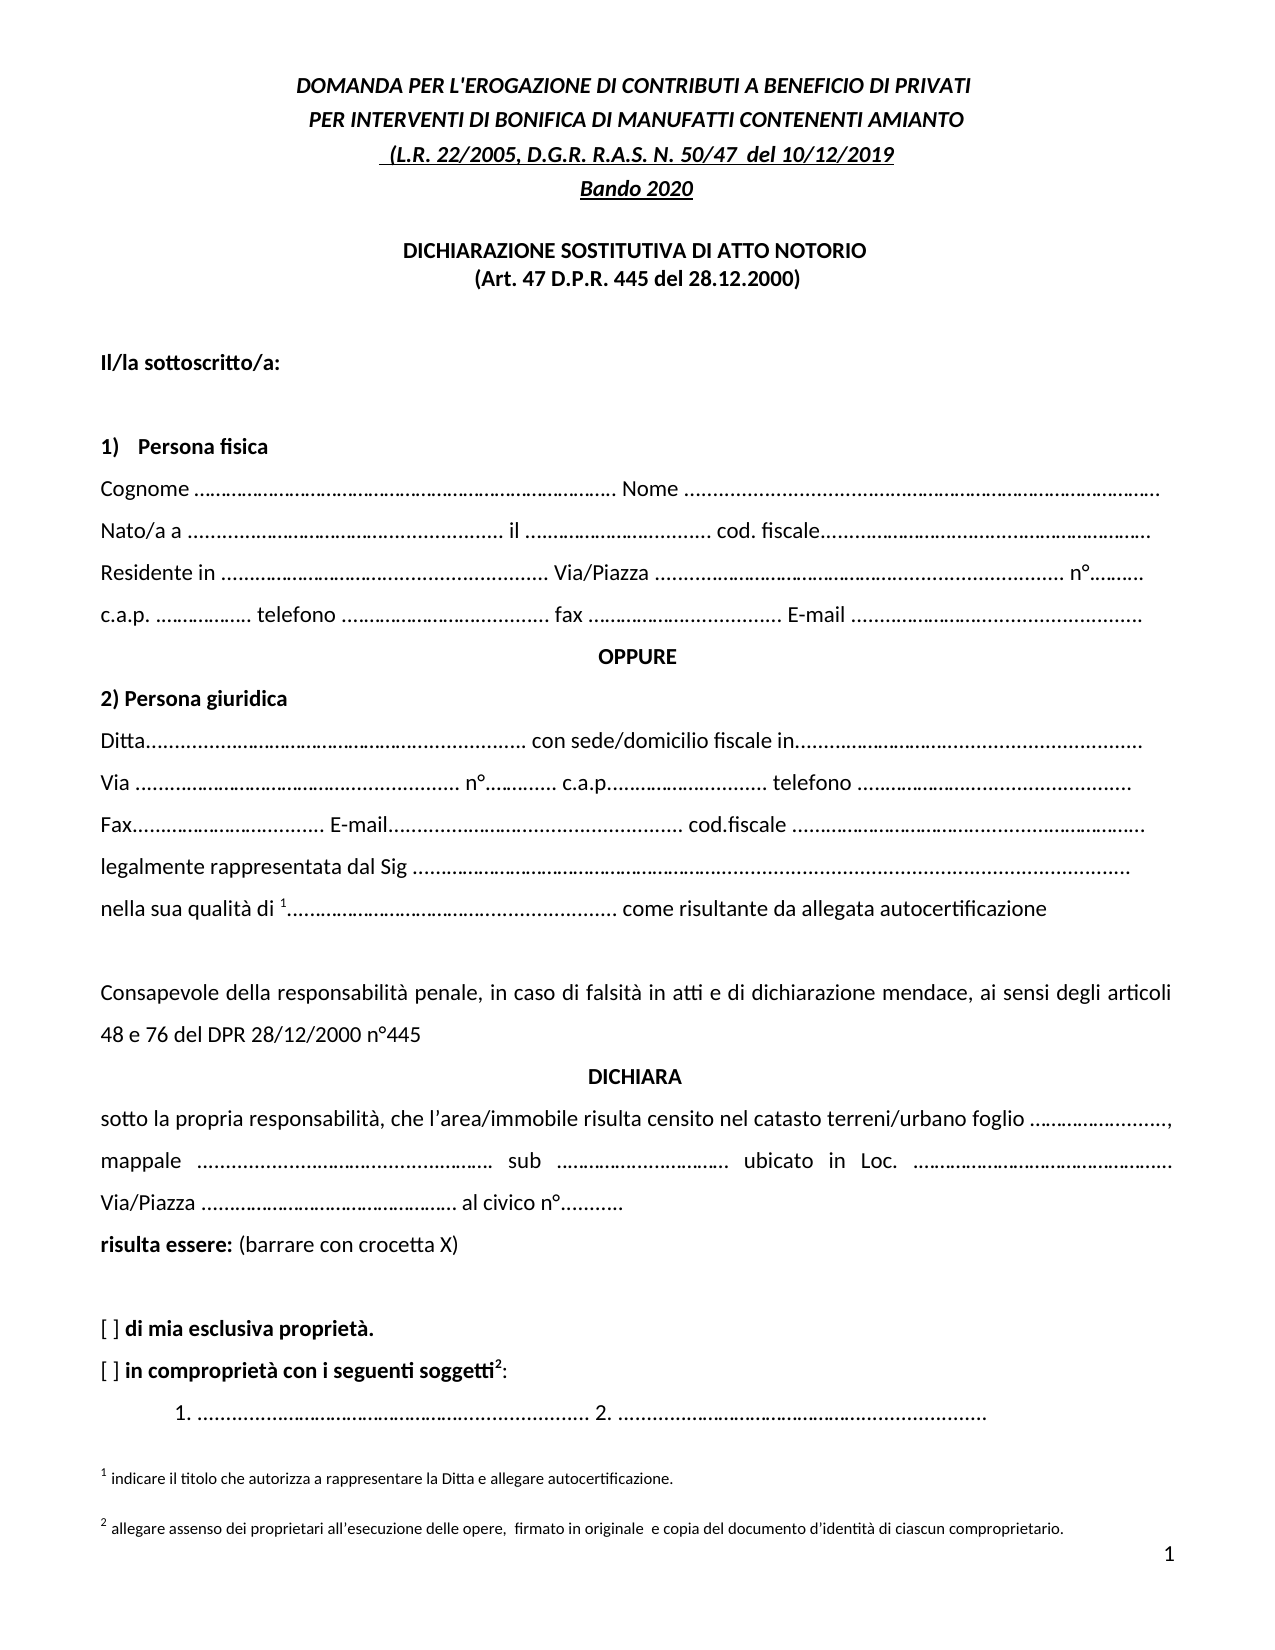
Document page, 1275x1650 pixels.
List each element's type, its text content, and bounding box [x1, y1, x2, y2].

text sotto la propria responsabilità, che l’area/immobile risulta censito nel catasto terreni/urbano foglio …………….........., mappale .....................……….............………. sub ..…………......………… ubicato in Loc. .………………………………………... Via/Piazza ......…………………………………… al civico n°........... [100, 1104, 1174, 1216]
text DICHIARA [100, 1062, 1174, 1090]
text PER INTERVENTI DI BONIFICA DI MANUFATTI CONTENENTI AMIANTO [100, 106, 1174, 133]
text 2) Persona giuridica [100, 684, 1174, 712]
text (Art. 47 D.P.R. 445 del 28.12.2000) [100, 264, 1174, 292]
text 1. ...............……………………………....................... 2. ............……………………………...................... [100, 1398, 1174, 1426]
text Consapevole della responsabilità penale, in caso di falsità in atti e di dichiarazione mendace, ai sensi degli articoli 48 e 76 del DPR 28/12/2000 n°445 [100, 978, 1174, 1048]
text Cognome …………………………………………………………………….. Nome .................................…...………………………………………… [100, 474, 1174, 502]
text risulta essere: (barrare con crocetta X) [100, 1230, 1174, 1258]
text DICHIARAZIONE SOSTITUTIVA DI ATTO NOTORIO [100, 236, 1174, 264]
text Ditta................…………………………….................... con sede/domicilio fiscale in.........………………................................... [100, 726, 1174, 754]
text [ ] di mia esclusiva proprietà. [100, 1314, 1174, 1342]
text OPPURE [100, 642, 1174, 670]
text Residente in ......……………………............................. Via/Piazza ...........…………………………….............................. n°.……... [100, 558, 1174, 586]
text c.a.p. .…………….. telefono ....…………………............. fax ...……………................. E-mail ........……………............................. [100, 600, 1174, 628]
text legalmente rappresentata dal Sig ......……………………………………………........................................................................ [100, 852, 1174, 880]
text Bando 2020 [100, 174, 1174, 202]
text indicare il titolo che autorizza a rappresentare la Ditta e allegare autocertificazione. [100, 1464, 1174, 1489]
text nella sua qualità di ......…………………………........................ come risultante da allegata autocertificazione [100, 894, 1174, 922]
text [ ] in comproprietà con i seguenti soggetti: [100, 1356, 1174, 1384]
list Persona fisica [100, 432, 1174, 460]
text DOMANDA PER L'EROGAZIONE DI CONTRIBUTI A BENEFICIO DI PRIVATI [100, 71, 1174, 99]
text Fax......………………........... E-mail..............………............................. cod.fiscale ......………………………..............……………... [100, 810, 1174, 838]
text Via .........………………………….................... n°.……...... c.a.p.....…………............ telefono .....……………............................. [100, 768, 1174, 796]
text allegare assenso dei proprietari all’esecuzione delle opere, firmato in originale e copia del documento d’identità di ciascun comproprietario. [100, 1514, 1174, 1539]
text Il/la sottoscritto/a: [100, 348, 1174, 376]
text Nato/a a ............……………………..................... il ....………………............ cod. fiscale.........……………....…......…………………… [100, 516, 1174, 544]
text (L.R. 22/2005, D.G.R. R.A.S. N. 50/47 del 10/12/2019 [100, 140, 1174, 168]
